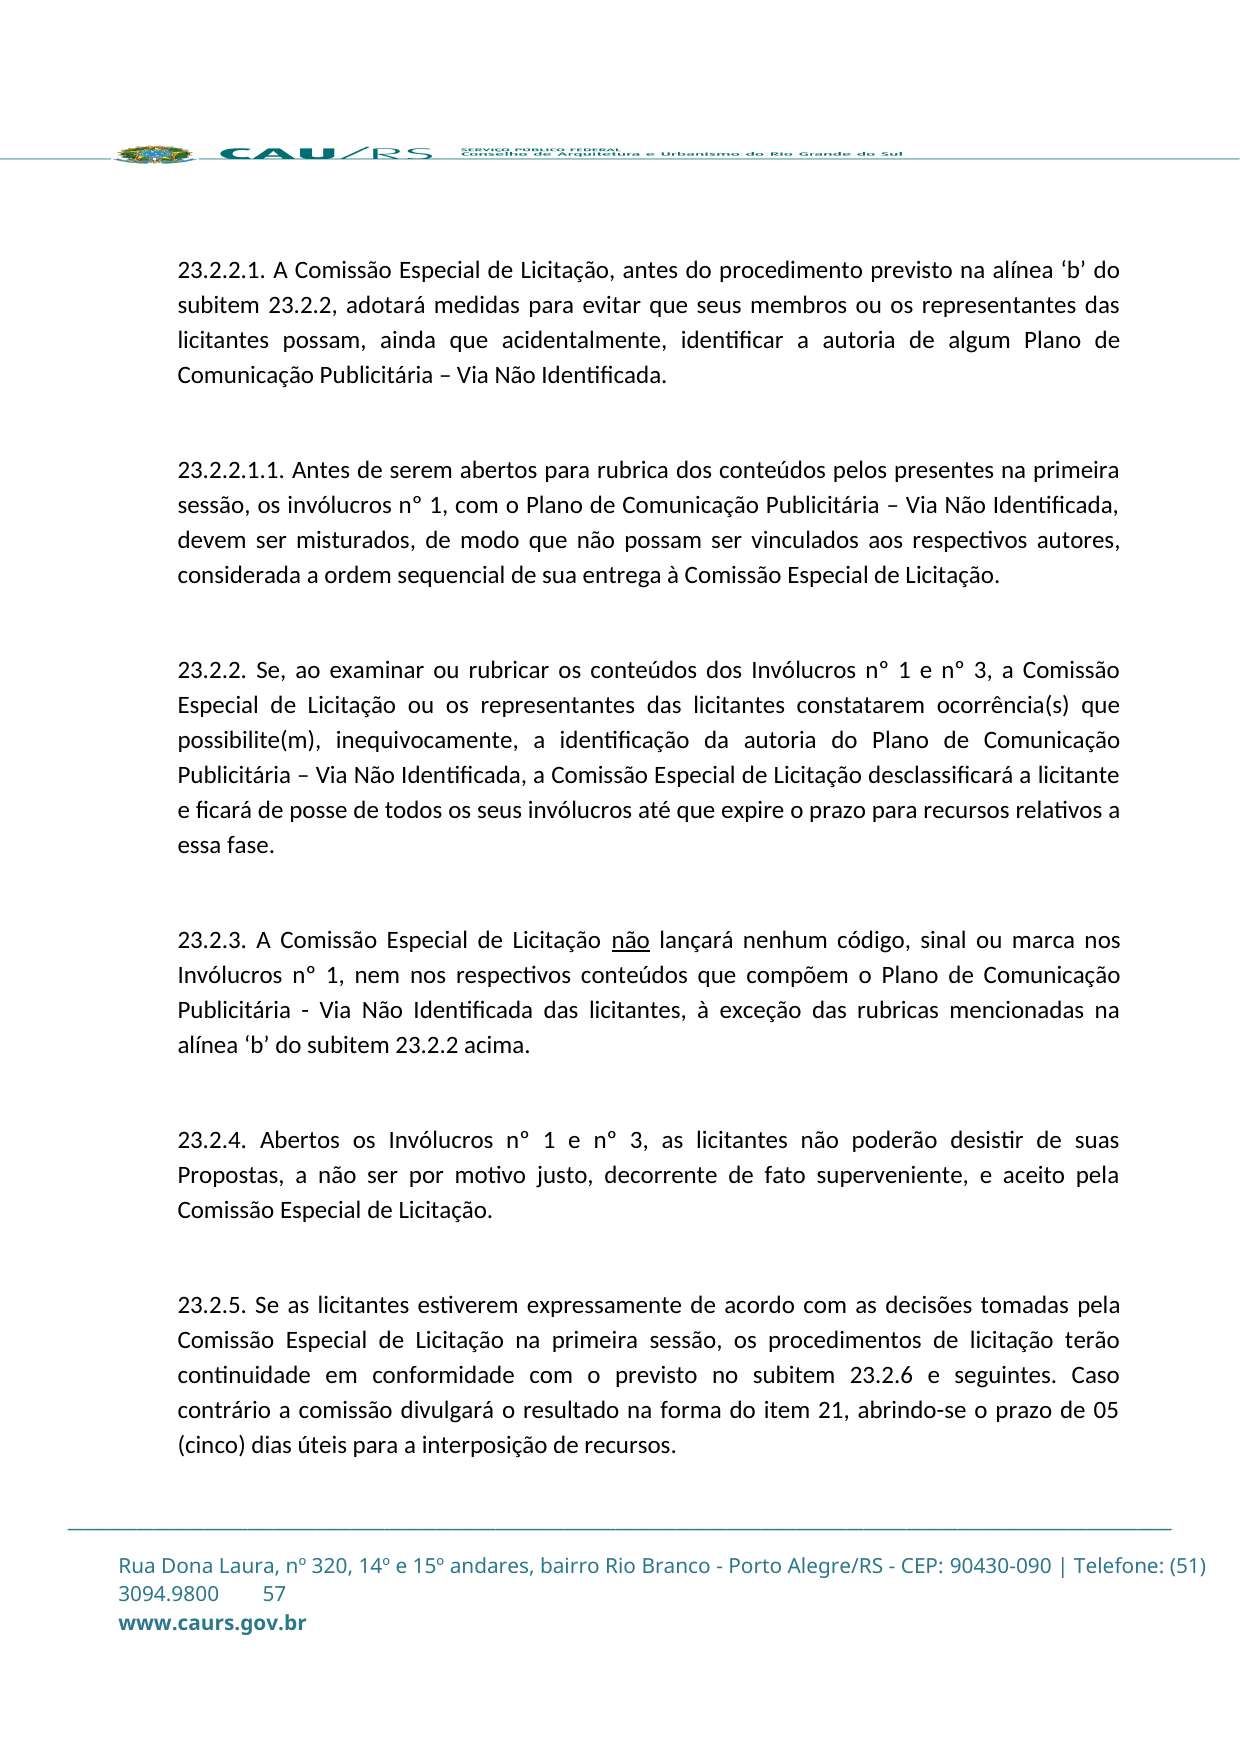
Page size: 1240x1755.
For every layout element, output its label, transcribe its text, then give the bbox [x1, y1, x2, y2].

text 23.2.4. Abertos os Invólucros nº 1 e nº 3, as licitantes não poderão desistir de suas Propostas, a não ser por motivo justo, decorrente de fato superveniente, e aceito pela Comissão Especial de Licitação. [177, 1124, 1121, 1225]
text 23.2.2.1.1. Antes de serem abertos para rubrica dos conteúdos pelos presentes na primeira sessão, os invólucros nº 1, com o Plano de Comunicação Publicitária – Via Não Identificada, devem ser misturados, de modo que não possam ser vinculados aos respectivos autores, considerada a ordem sequencial de sua entrega à Comissão Especial de Licitação. [177, 454, 1121, 590]
text 23.2.3. A Comissão Especial de Licitação não lançará nenhum código, sinal ou marca nos Invólucros nº 1, nem nos respectivos conteúdos que compõem o Plano de Comunicação Publicitária - Via Não Identificada das licitantes, à exceção das rubricas mencionadas na alínea ‘b’ do subitem 23.2.2 acima. [177, 924, 1121, 1060]
text 23.2.2.1. A Comissão Especial de Licitação, antes do procedimento previsto na alínea ‘b’ do subitem 23.2.2, adotará medidas para evitar que seus membros ou os representantes das licitantes possam, ainda que acidentalmente, identificar a autoria de algum Plano de Comunicação Publicitária – Via Não Identificada. [177, 292, 1121, 390]
text 23.2.2. Se, ao examinar ou rubricar os conteúdos dos Invólucros nº 1 e nº 3, a Comissão Especial de Licitação ou os representantes das licitantes constatarem ocorrência(s) que possibilite(m), inequivocamente, a identificação da autoria do Plano de Comunicação Publicitária – Via Não Identificada, a Comissão Especial de Licitação desclassificará a licitante e ficará de posse de todos os seus invólucros até que expire o prazo para recursos relativos a essa fase. [177, 654, 1121, 860]
text 23.2.5. Se as licitantes estiverem expressamente de acordo com as decisões tomadas pela Comissão Especial de Licitação na primeira sessão, os procedimentos de licitação terão continuidade em conformidade com o previsto no subitem 23.2.6 e seguintes. Caso contrário a comissão divulgará o resultado na forma do item 21, abrindo-se o prazo de 05 (cinco) dias úteis para a interposição de recursos. [177, 1289, 1121, 1460]
